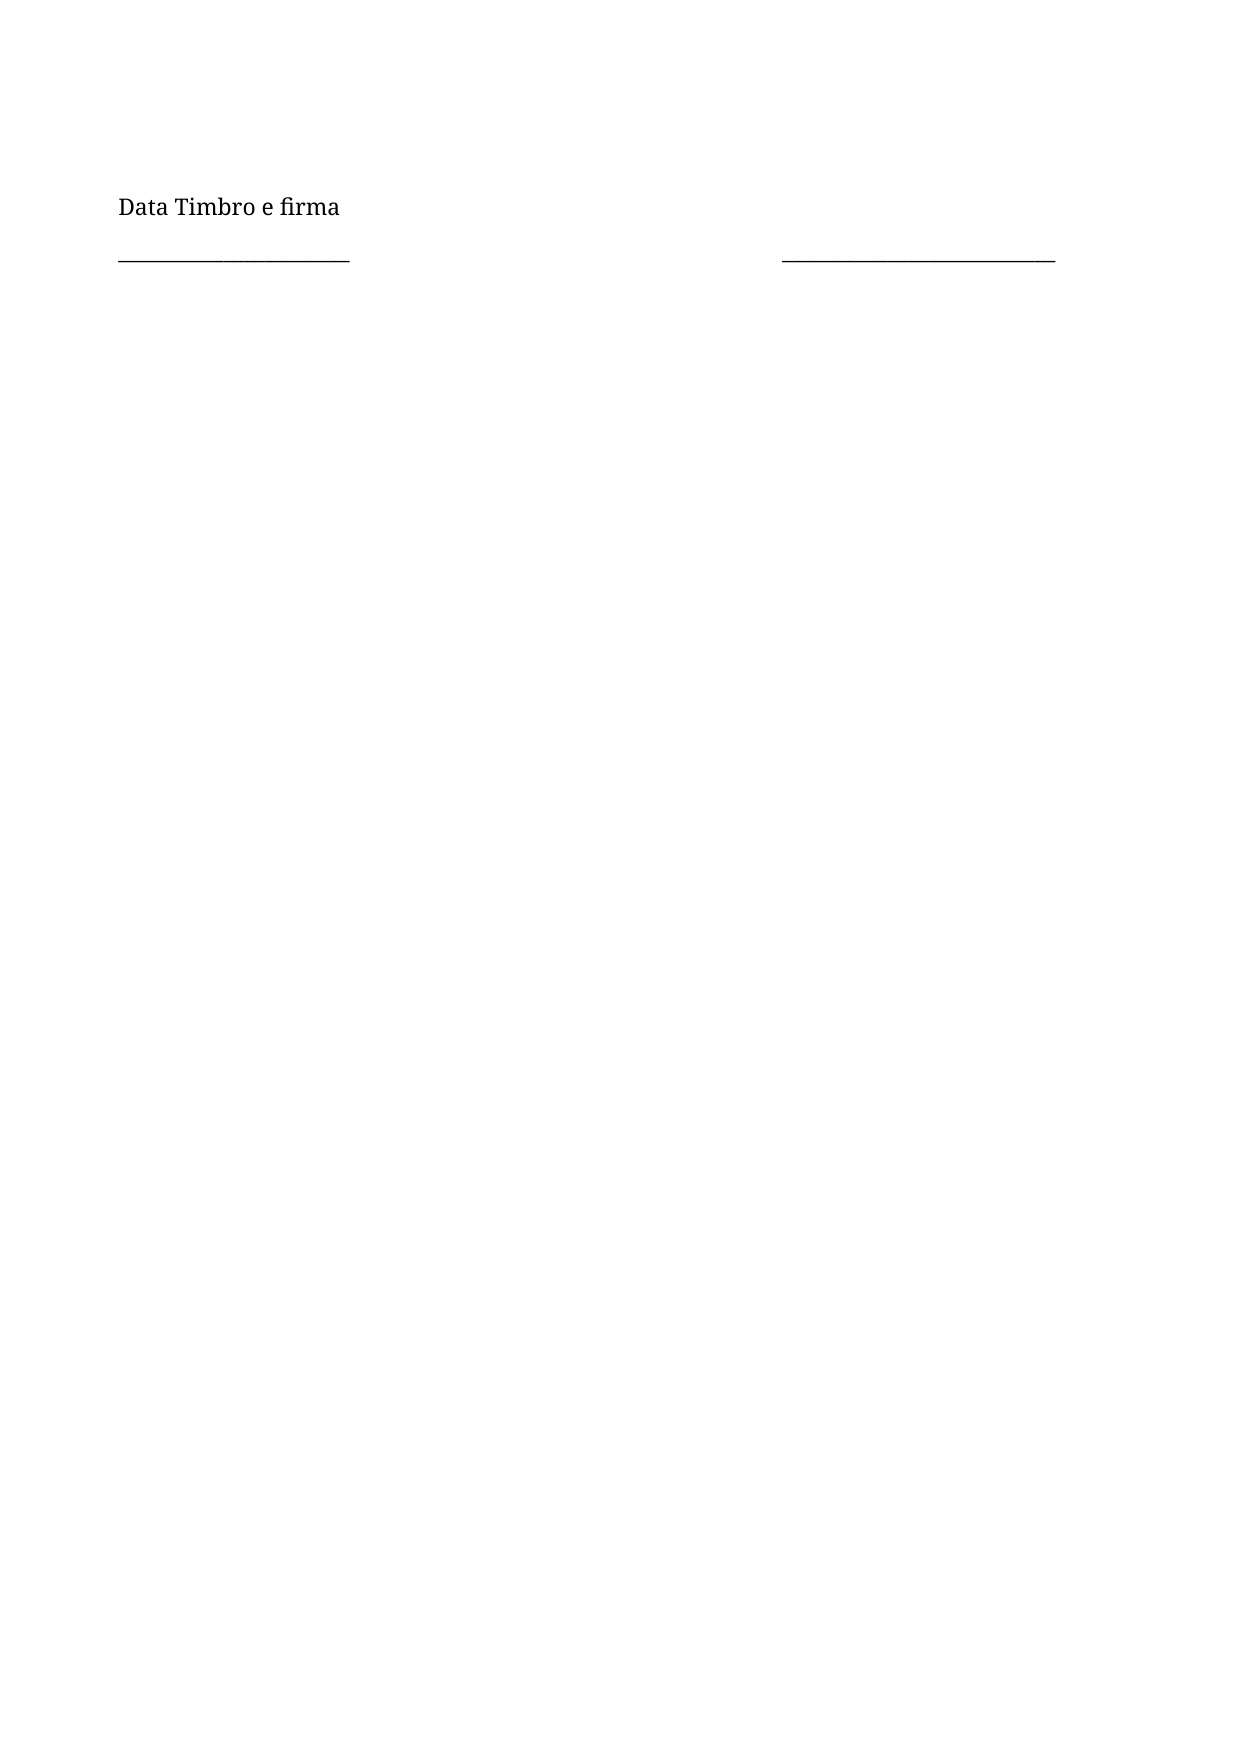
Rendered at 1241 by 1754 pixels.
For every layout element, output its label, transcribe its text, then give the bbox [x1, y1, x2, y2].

text ______________________ __________________________ [118, 235, 1122, 266]
text Data Timbro e firma [118, 191, 1122, 223]
